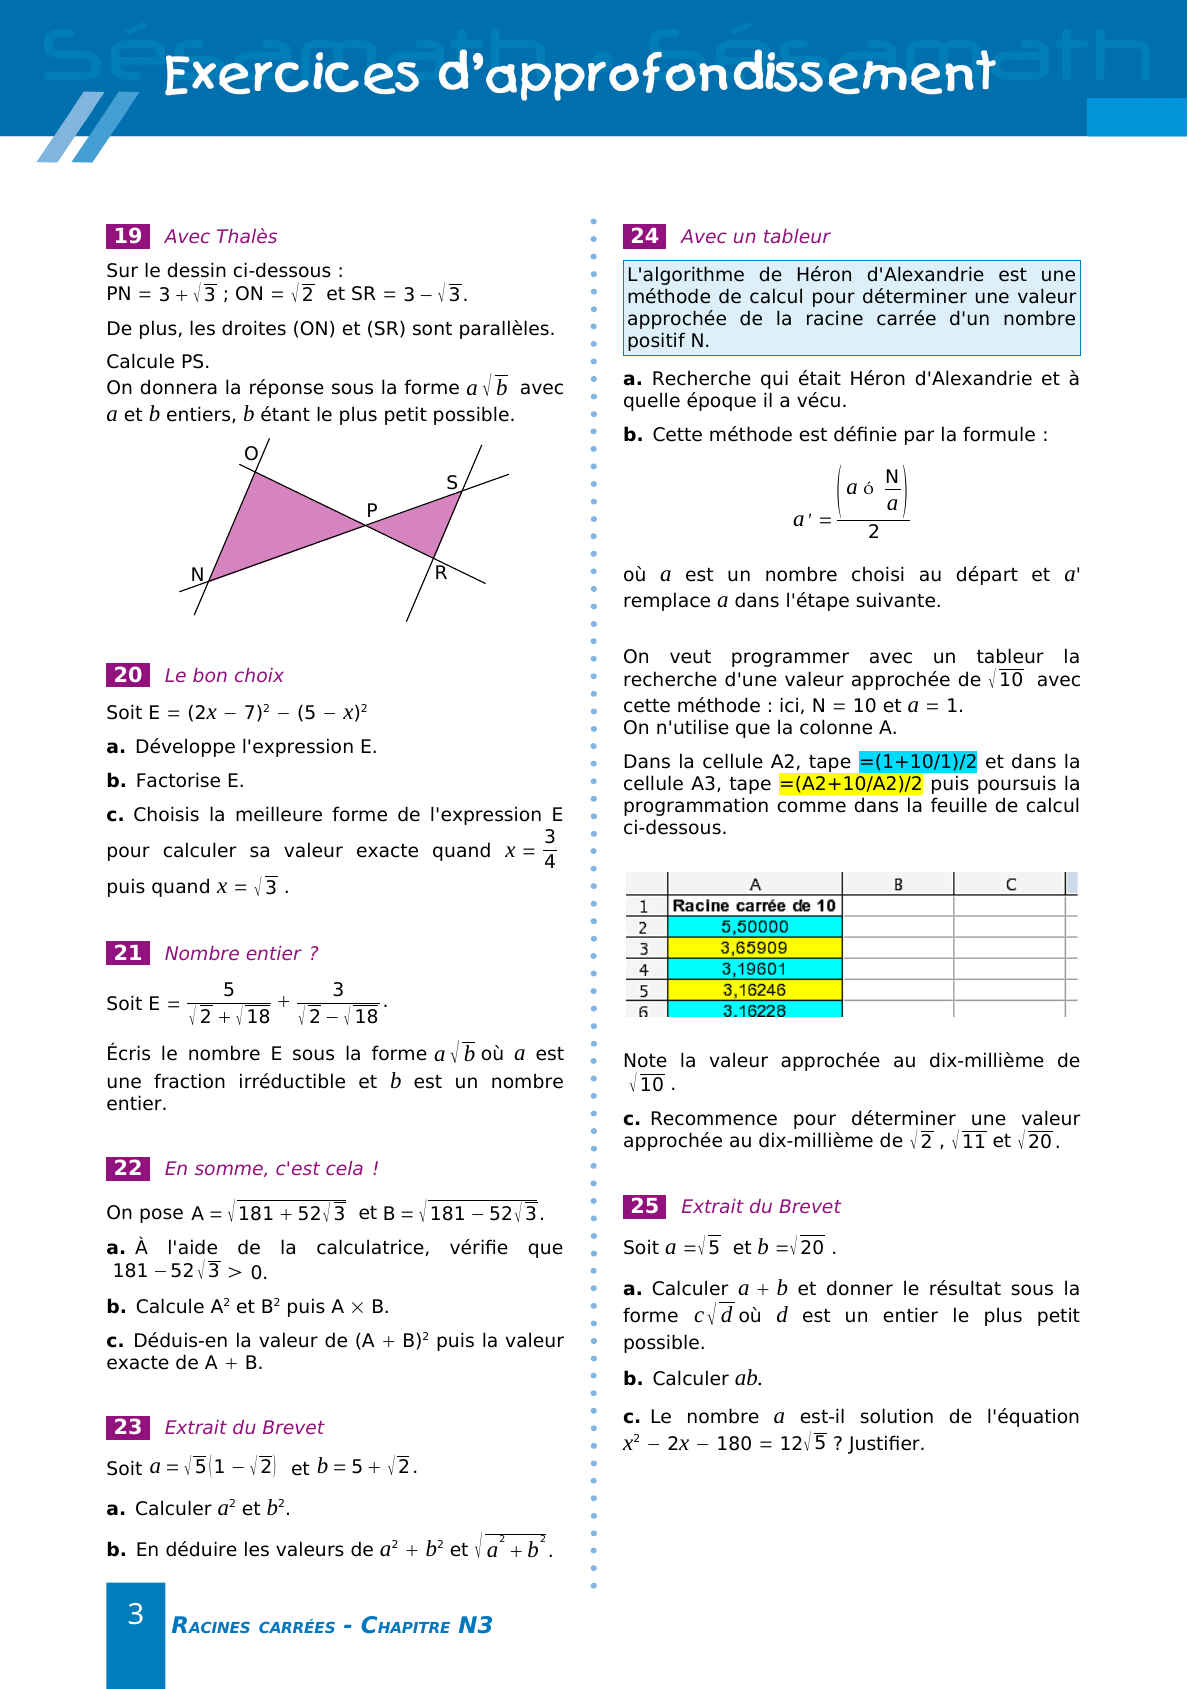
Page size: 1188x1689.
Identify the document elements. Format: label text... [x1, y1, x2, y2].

list Calcule A2 et B2 puis A × B. [106, 1296, 564, 1318]
list Note la valeur approchée au dix-millième de . [623, 1050, 1081, 1096]
list À l'aide de la calculatrice, vérifie que  0. [106, 1237, 564, 1285]
list Cette méthode est définie par la formule : [623, 424, 1081, 446]
list Calcule PS. On donnera la réponse sous la forme avec a et b entiers, b étant le plus petit possible. [106, 351, 564, 427]
picture [626, 872, 1078, 1017]
list En déduire les valeurs de a2  b2 et [106, 1532, 564, 1565]
picture [0, 0, 1187, 163]
list On veut programmer avec un tableur la recherche d'une valeur approchée de avec cette méthode : ici, N = 10 et a = 1. On n'utilise que la colonne A. [623, 646, 1081, 739]
list Déduis-en la valeur de (A  B)2 puis la valeur exacte de A  B. [106, 1330, 564, 1374]
list On pose et [106, 1198, 564, 1225]
list Sur le dessin ci-dessous : PN =; ON = et SR = [106, 260, 564, 306]
list Extrait du Brevet [623, 1194, 1081, 1219]
list De plus, les droites (ON) et (SR) sont parallèles. [106, 318, 564, 340]
list Soit E = (2x − 7)2 − (5 − x)2 [106, 699, 564, 725]
list Soit a = et b =. [623, 1231, 1081, 1263]
list Nombre entier ? [150, 941, 564, 965]
list Avec un tableur [666, 224, 1081, 249]
list Avec Thalès [150, 224, 564, 249]
list Développe l'expression E. [106, 736, 564, 758]
list où a est un nombre choisi au départ et a' remplace a dans l'étape suivante. [623, 561, 1081, 634]
list En somme, c'est cela ! [150, 1157, 564, 1181]
list Factorise E. [106, 770, 564, 792]
list Calculer a  b et donner le résultat sous la forme où d est un entier le plus petit possible. [623, 1274, 1081, 1353]
list Soit et [106, 1452, 564, 1483]
list Le nombre a est-il solution de l'équation x2 − 2x − 180 = 12? Justifier. [623, 1403, 1081, 1457]
list Choisis la meilleure forme de l'expression E pour calculer sa valeur exacte quand x = puis quand x =. [106, 804, 564, 899]
list L'algorithme de Héron d'Alexandrie est une méthode de calcul pour déterminer une valeur approchée de la racine carrée d'un nombre positif N. [624, 261, 1080, 355]
list Le bon choix [150, 663, 564, 687]
list Recherche qui était Héron d'Alexandrie et à quelle époque il a vécu. [623, 368, 1081, 412]
list Extrait du Brevet [150, 1416, 564, 1440]
list Calculer a2 et b2. [106, 1495, 564, 1520]
list Soit E = [106, 980, 564, 1028]
list Calculer ab. [623, 1365, 1081, 1391]
list Dans la cellule A2, tape =(1+10/1)/2 et dans la cellule A3, tape =(A2+10/A2)/2 puis poursuis la programmation comme dans la feuille de calcul ci-dessous. [623, 751, 1081, 839]
list Recommence pour déterminer une valeur approchée au dix-millième de,et [623, 1108, 1081, 1153]
list Écris le nombre E sous la formeoù a est une fraction irréductible et b est un nombre entier. [106, 1040, 564, 1115]
